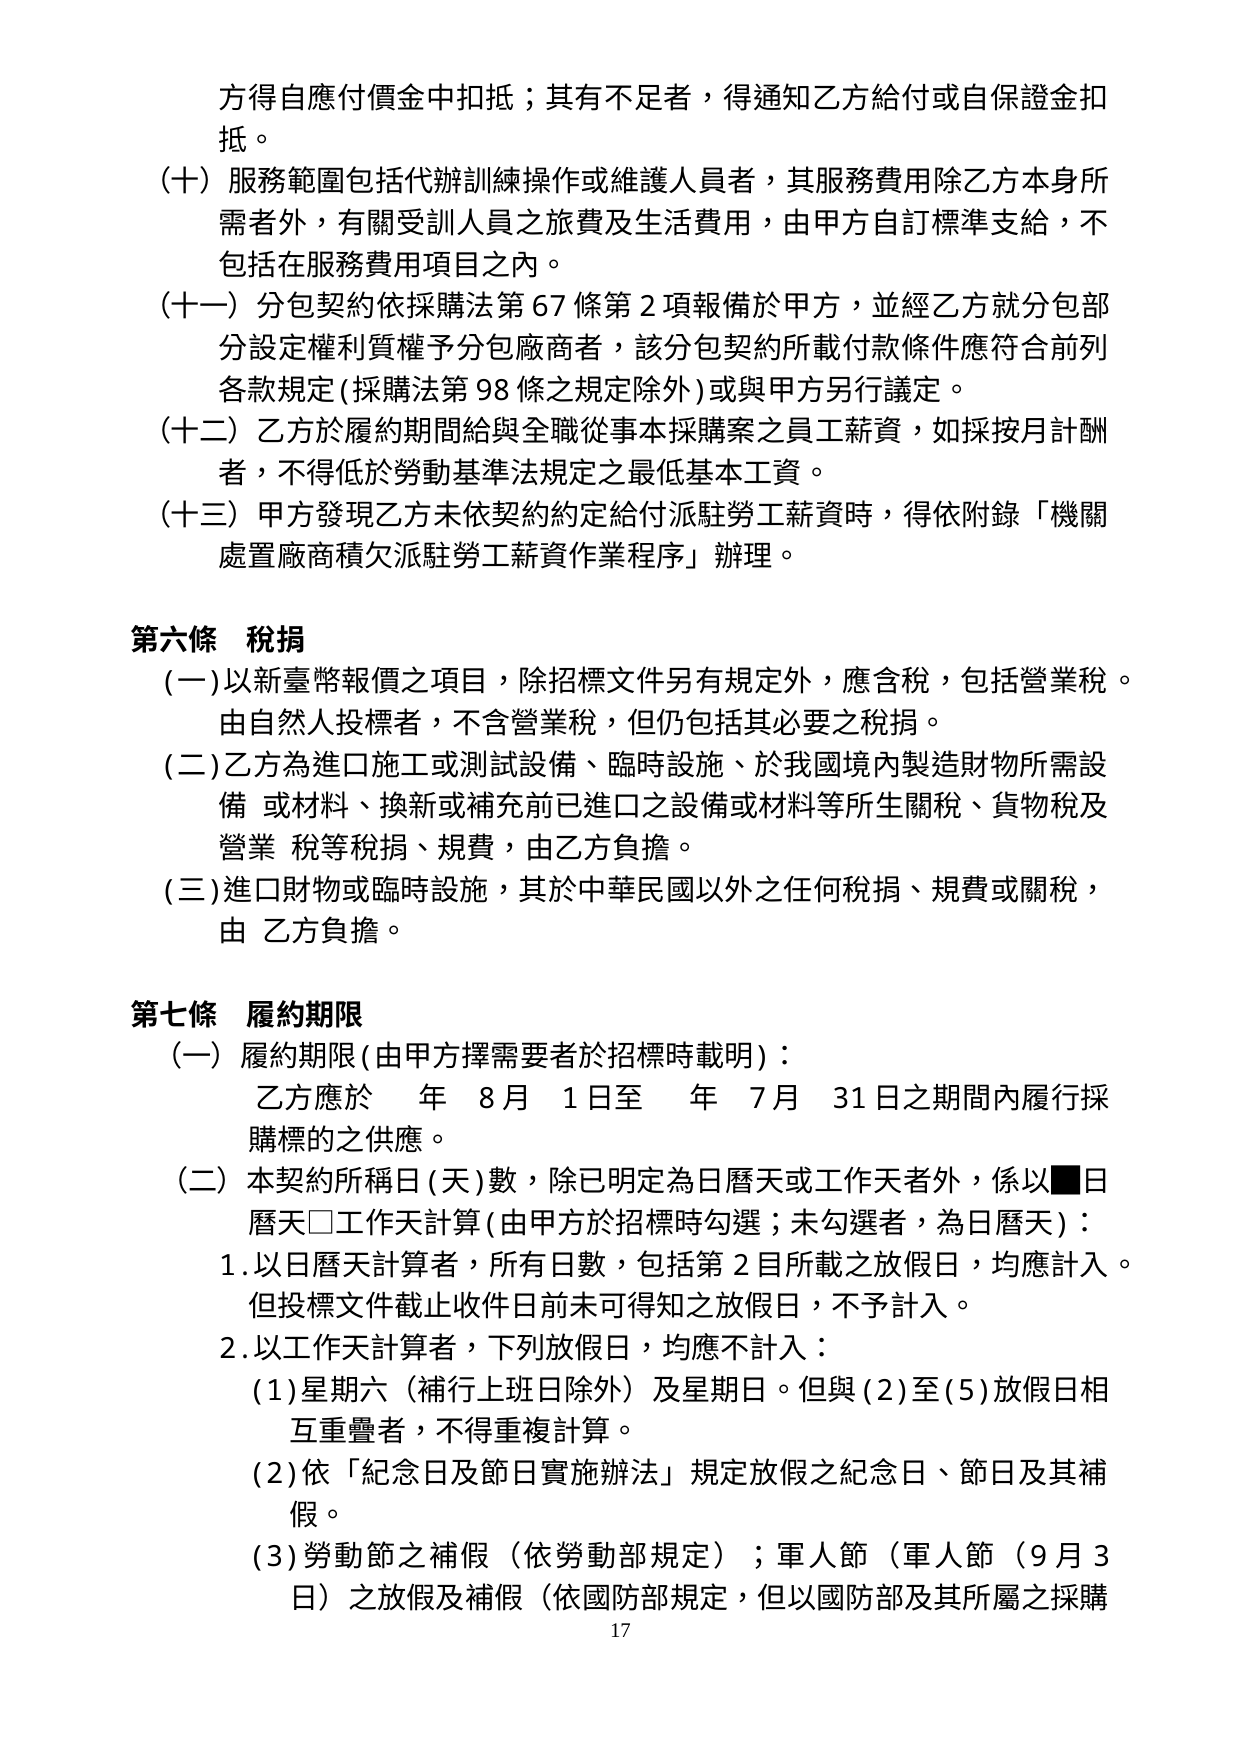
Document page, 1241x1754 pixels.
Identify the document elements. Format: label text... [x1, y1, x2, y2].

text 第七條 履約期限 [130, 992, 1110, 1033]
list 進口財物或臨時設施，其於中華民國以外之任何稅捐、規費或關稅，由 乙方負擔。 [159, 867, 1110, 950]
list 乙方履約有逾期違約金、損害賠償、採購標的損壞或短缺、不實行為、未完全履約、不符契約規定、溢領價金或減少履約事項等情形時，甲方得自應付價金中扣抵；其有不足者，得通知乙方給付或自保證金扣抵。 [142, 75, 1110, 158]
text 乙方應於 年 8月 1日至 年 7月 31日之期間內履行採購標的之供應。 [218, 1075, 1110, 1158]
list 履約期限(由甲方擇需要者於招標時載明)： [153, 1033, 1110, 1075]
text (2)依「紀念日及節日實施辦法」規定放假之紀念日、節日及其補假。 [248, 1450, 1110, 1533]
text 第六條 稅捐 [130, 617, 1110, 658]
list 乙方為進口施工或測試設備、臨時設施、於我國境內製造財物所需設備 或材料、換新或補充前已進口之設備或材料等所生關稅、貨物稅及營業 稅等稅捐、規費，由乙方負擔。 [159, 742, 1110, 867]
list 以日曆天計算者，所有日數，包括第2目所載之放假日，均應計入。但投標文件截止收件日前未可得知之放假日，不予計入。 [218, 1242, 1110, 1325]
list 服務範圍包括代辦訓練操作或維護人員者，其服務費用除乙方本身所需者外，有關受訓人員之旅費及生活費用，由甲方自訂標準支給，不包括在服務費用項目之內。 [142, 158, 1110, 283]
text (3)勞動節之補假（依勞動部規定）；軍人節（軍人節（9月3日）之放假及補假（依國防部規定，但以國防部及其所屬之採購 [248, 1533, 1110, 1617]
list 本契約所稱日(天)數，除已明定為日曆天或工作天者外，係以█日曆天□工作天計算(由甲方於招標時勾選；未勾選者，為日曆天)： [159, 1158, 1110, 1242]
list 分包契約依採購法第67條第2項報備於甲方，並經乙方就分包部分設定權利質權予分包廠商者，該分包契約所載付款條件應符合前列各款規定(採購法第98條之規定除外)或與甲方另行議定。 [142, 283, 1110, 408]
list 以工作天計算者，下列放假日，均應不計入： [218, 1325, 1110, 1367]
list 甲方發現乙方未依契約約定給付派駐勞工薪資時，得依附錄「機關處置廠商積欠派駐勞工薪資作業程序」辦理。 [142, 492, 1110, 575]
list 以新臺幣報價之項目，除招標文件另有規定外，應含稅，包括營業稅。由自然人投標者，不含營業稅，但仍包括其必要之稅捐。 [159, 658, 1110, 742]
text (1)星期六（補行上班日除外）及星期日。但與(2)至(5)放假日相互重疊者，不得重複計算。 [248, 1367, 1110, 1450]
list 乙方於履約期間給與全職從事本採購案之員工薪資，如採按月計酬者，不得低於勞動基準法規定之最低基本工資。 [142, 408, 1110, 492]
